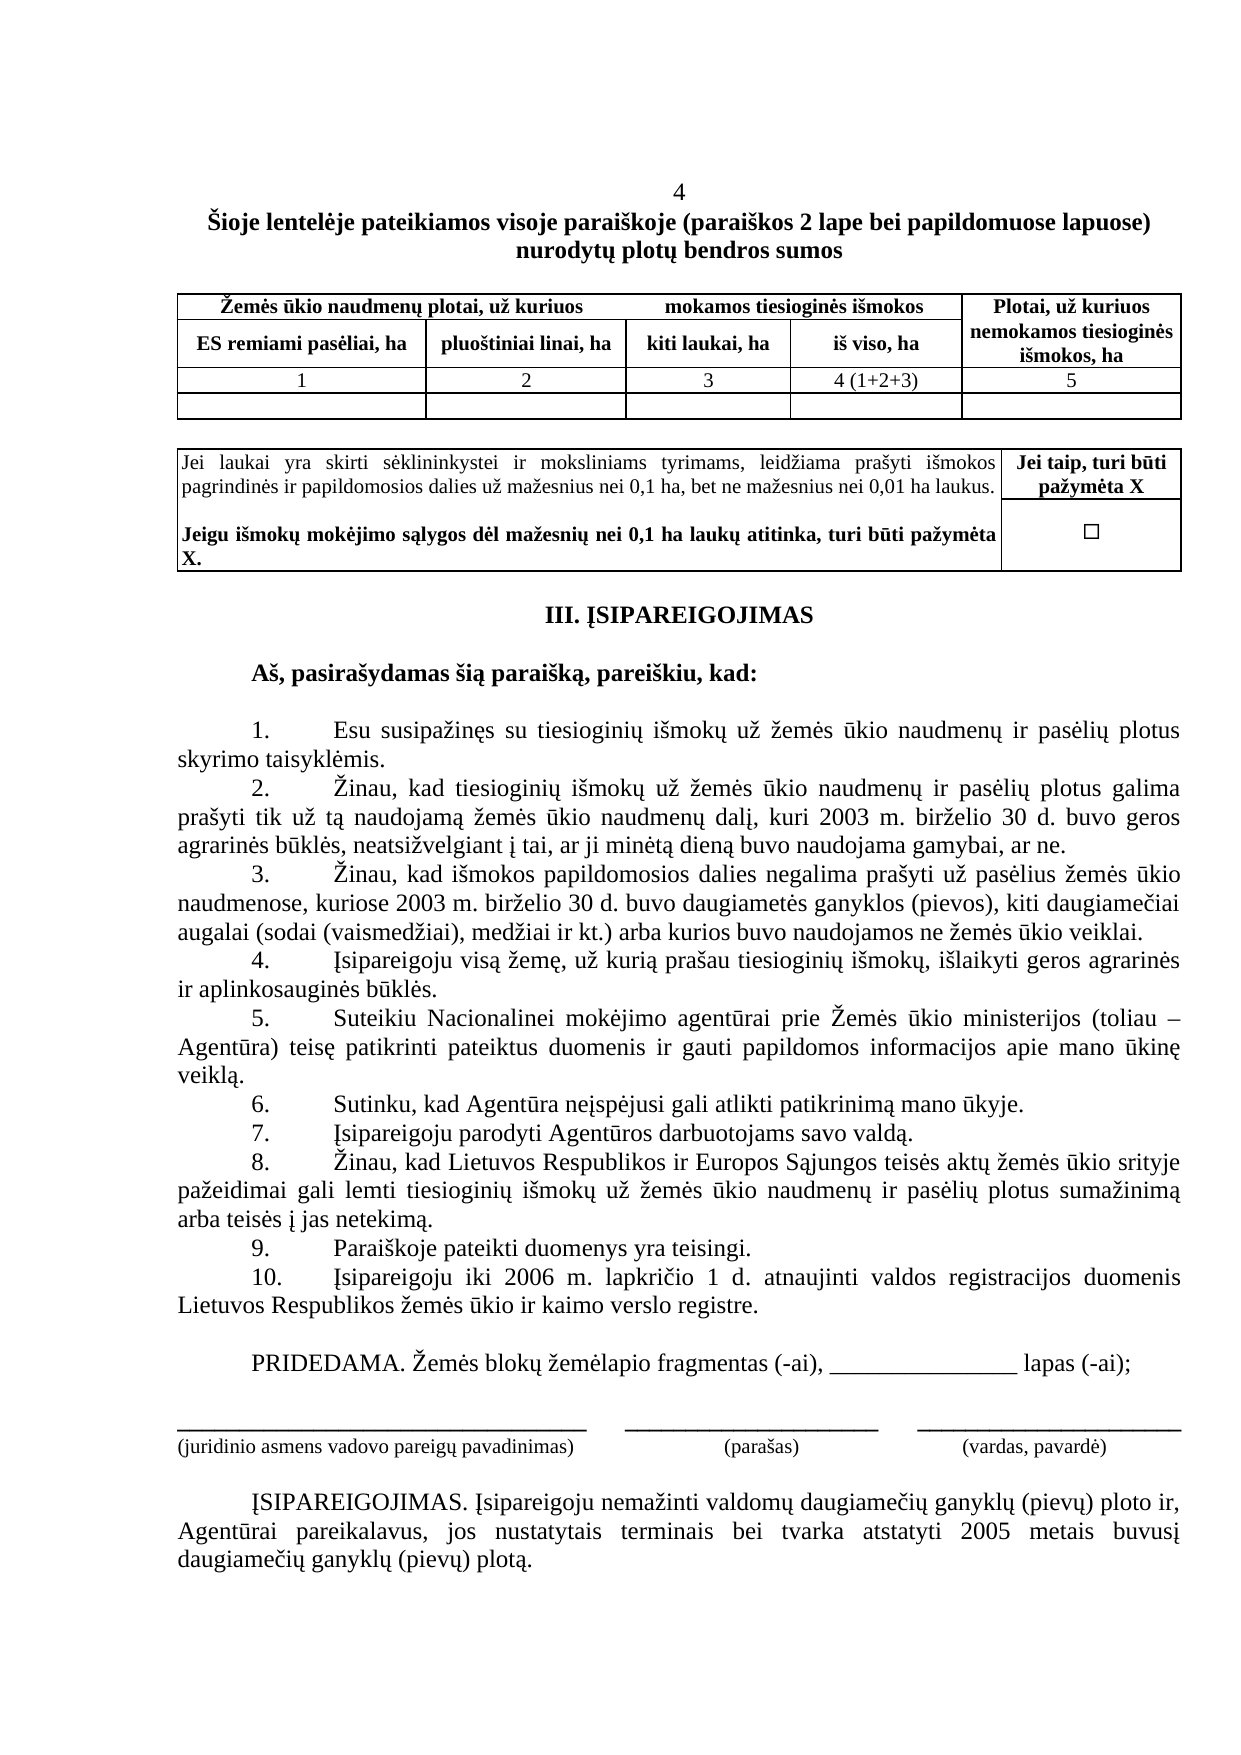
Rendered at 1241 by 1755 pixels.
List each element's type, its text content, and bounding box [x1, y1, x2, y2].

table_cell 2 [427, 368, 625, 392]
table_cell ES remiami pasėliai, ha [178, 320, 425, 367]
table_cell  [1002, 500, 1180, 570]
table_header Jei taip, turi būti pažymėta X [1002, 450, 1180, 498]
text 5. Suteikiu Nacionalinei mokėjimo agentūrai prie Žemės ūkio ministerijos (toliau – Agentūra) teisę patikrinti pateiktus duomenis ir gauti papildomos informacijos apie mano ūkinę veiklą. [177, 1003, 1181, 1089]
table_cell kiti laukai, ha [627, 320, 790, 367]
text 7. Įsipareigoju parodyti Agentūros darbuotojams savo valdą. [177, 1118, 1181, 1147]
table_cell [427, 394, 625, 418]
text 8. Žinau, kad Lietuvos Respublikos ir Europos Sąjungos teisės aktų žemės ūkio srityje pažeidimai gali lemti tiesioginių išmokų už žemės ūkio naudmenų ir pasėlių plotus sumažinimą arba teisės į jas netekimą. [177, 1147, 1181, 1233]
text (juridinio asmens vadovo pareigų pavadinimas) (parašas) (vardas, pavardė) [177, 1434, 1181, 1458]
text 9. Paraiškoje pateikti duomenys yra teisingi. [177, 1233, 1181, 1262]
text 6. Sutinku, kad Agentūra neįspėjusi gali atlikti patikrinimą mano ūkyje. [177, 1089, 1181, 1118]
table_cell [963, 394, 1180, 418]
text 1. Esu susipažinęs su tiesioginių išmokų už žemės ūkio naudmenų ir pasėlių plotus skyrimo taisyklėmis. [177, 715, 1181, 773]
text 10. Įsipareigoju iki 2006 m. lapkričio 1 d. atnaujinti valdos registracijos duomenis Lietuvos Respublikos žemės ūkio ir kaimo verslo registre. [177, 1262, 1181, 1319]
table_header mokamos tiesioginės išmokos [626, 295, 961, 318]
table_cell 1 [178, 368, 425, 392]
text Šioje lentelėje pateikiamos visoje paraiškoje (paraiškos 2 lape bei papildomuose lapuose) nurodytų plotų bendros sumos [177, 207, 1181, 264]
text 4. Įsipareigoju visą žemę, už kurią prašau tiesioginių išmokų, išlaikyti geros agrarinės ir aplinkosauginės būklės. [177, 945, 1181, 1003]
text 2. Žinau, kad tiesioginių išmokų už žemės ūkio naudmenų ir pasėlių plotus galima prašyti tik už tą naudojamą žemės ūkio naudmenų dalį, kuri 2003 m. birželio 30 d. buvo geros agrarinės būklės, neatsižvelgiant į tai, ar ji minėtą dieną buvo naudojama gamybai, ar ne. [177, 773, 1181, 859]
table_cell [627, 394, 790, 418]
table_cell [178, 394, 425, 418]
table_header Žemės ūkio naudmenų plotai, už kuriuos [178, 295, 626, 318]
table_cell 5 [963, 368, 1180, 392]
text Aš, pasirašydamas šią paraišką, pareiškiu, kad: [177, 658, 1181, 687]
table_cell pluoštiniai linai, ha [427, 320, 625, 367]
text ĮSIPAREIGOJIMAS. Įsipareigoju nemažinti valdomų daugiamečių ganyklų (pievų) ploto ir, Agentūrai pareikalavus, jos nustatytais terminais bei tvarka atstatyti 2005 metais buvusį daugiamečių ganyklų (pievų) plotą. [177, 1487, 1181, 1573]
table_cell 3 [627, 368, 790, 392]
text 3. Žinau, kad išmokos papildomosios dalies negalima prašyti už pasėlius žemės ūkio naudmenose, kuriose 2003 m. birželio 30 d. buvo daugiametės ganyklos (pievos), kiti daugiamečiai augalai (sodai (vaismedžiai), medžiai ir kt.) arba kurios buvo naudojamos ne žemės ūkio veiklai. [177, 859, 1181, 945]
table_header Jei laukai yra skirti sėklininkystei ir moksliniams tyrimams, leidžiama prašyti išmokos pagrindinės ir papildomosios dalies už mažesnius nei 0,1 ha, bet ne mažesnius nei 0,01 ha laukus. Jeigu išmokų mokėjimo sąlygos dėl mažesnių nei 0,1 ha laukų atitinka, turi būti pažymėta X. [178, 450, 1001, 570]
text III. ĮSIPAREIGOJIMAS [177, 600, 1181, 629]
table_header Plotai, už kuriuos nemokamos tiesioginės išmokos, ha [963, 295, 1180, 367]
table_cell [791, 394, 961, 418]
text PRIDEDAMA. Žemės blokų žemėlapio fragmentas (-ai), _______________ lapas (-ai); [177, 1348, 1181, 1377]
table_cell iš viso, ha [791, 320, 961, 367]
table_cell 4 (1+2+3) [791, 368, 961, 392]
